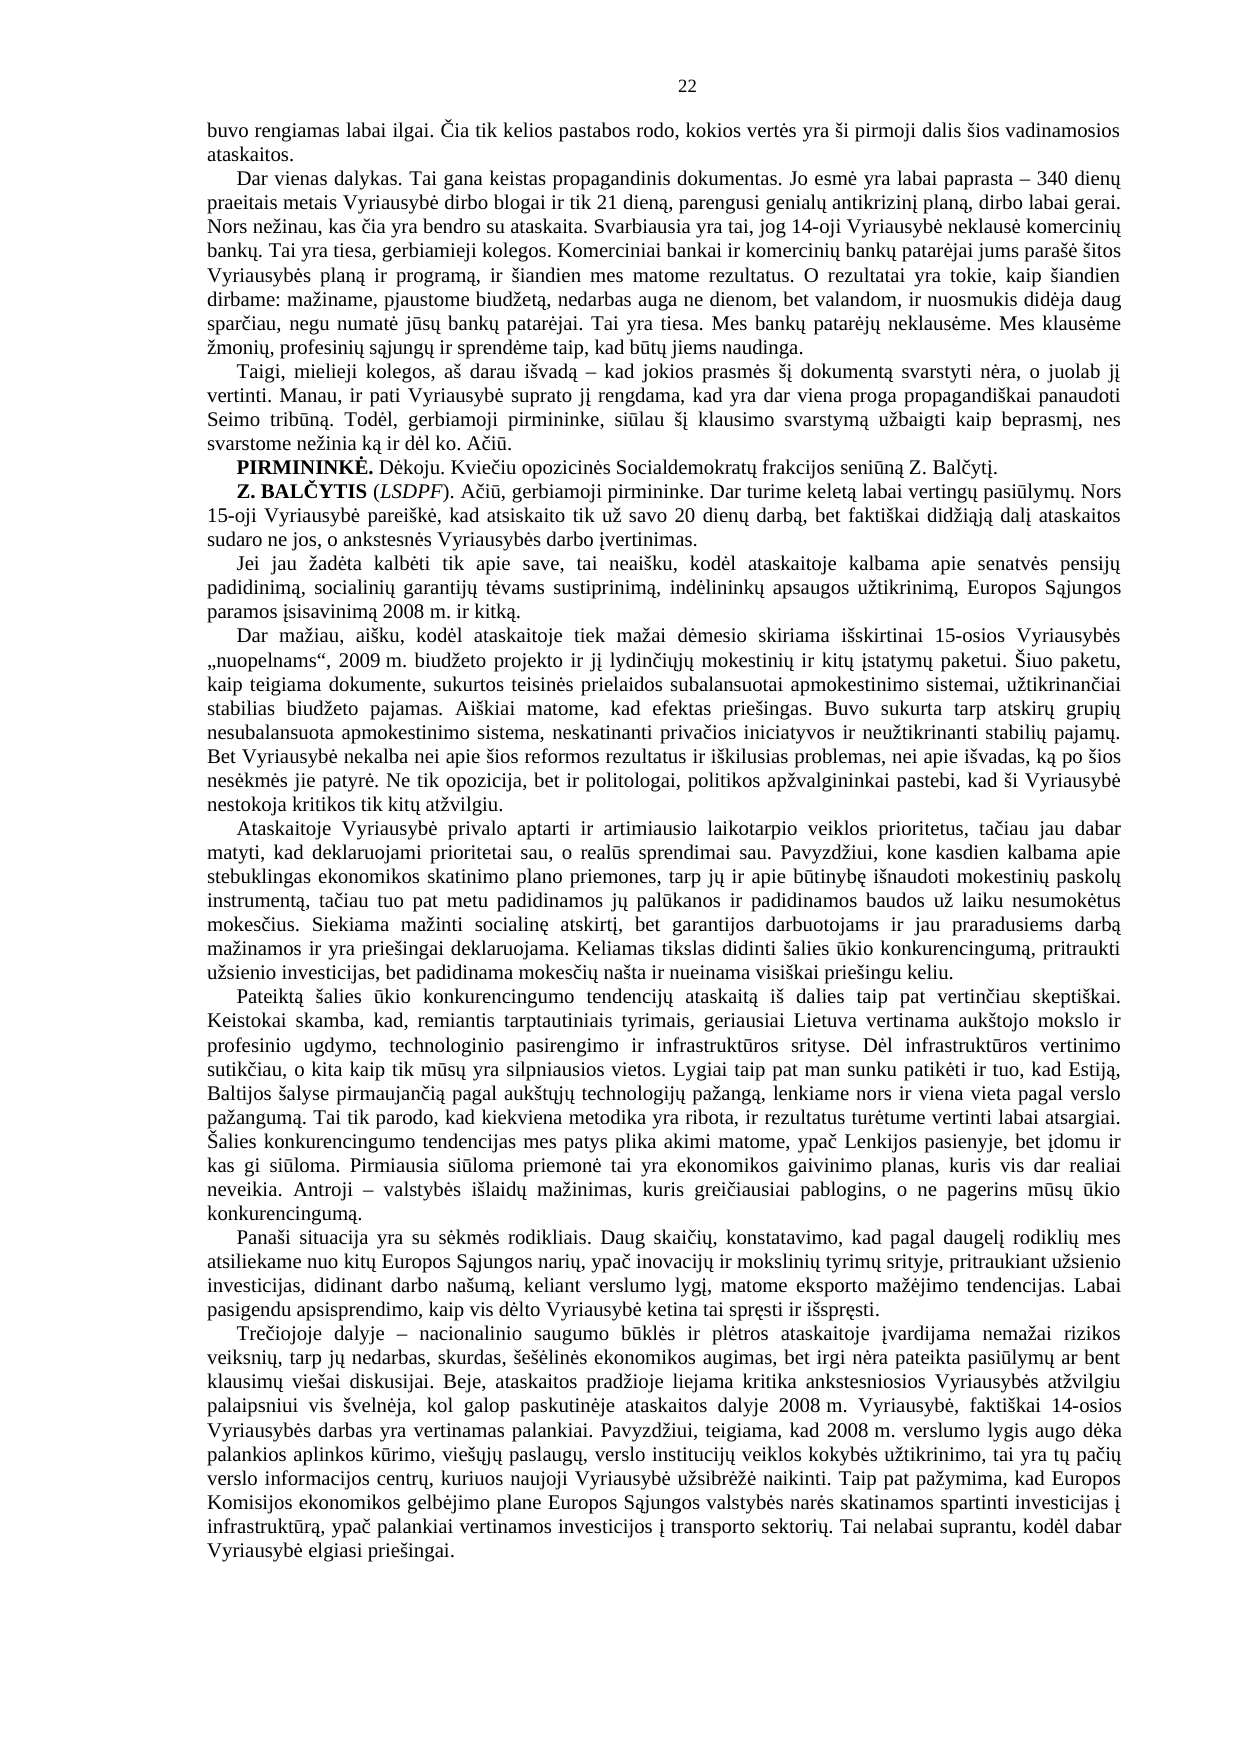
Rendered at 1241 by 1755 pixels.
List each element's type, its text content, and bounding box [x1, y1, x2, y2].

text Pateiktą šalies ūkio konkurencingumo tendencijų ataskaitą iš dalies taip pat vertinčiau skeptiškai. Keistokai skamba, kad, remiantis tarptautiniais tyrimais, geriausiai Lietuva vertinama aukštojo mokslo ir profesinio ugdymo, technologinio pasirengimo ir infrastruktūros srityse. Dėl infrastruktūros vertinimo sutikčiau, o kita kaip tik mūsų yra silpniausios vietos. Lygiai taip pat man sunku patikėti ir tuo, kad Estiją, Baltijos šalyse pirmaujančią pagal aukštųjų technologijų pažangą, lenkiame nors ir viena vieta pagal verslo pažangumą. Tai tik parodo, kad kiekviena metodika yra ribota, ir rezultatus turėtume vertinti labai atsargiai. Šalies konkurencingumo tendencijas mes patys plika akimi matome, ypač Lenkijos pasienyje, bet įdomu ir kas gi siūloma. Pirmiausia siūloma priemonė tai yra ekonomikos gaivinimo planas, kuris vis dar realiai neveikia. Antroji – valstybės išlaidų mažinimas, kuris greičiausiai pablogins, o ne pagerins mūsų ūkio konkurencingumą. [207, 984, 1122, 1225]
text Dar vienas dalykas. Tai gana keistas propagandinis dokumentas. Jo esmė yra labai paprasta – 340 dienų praeitais metais Vyriausybė dirbo blogai ir tik 21 dieną, parengusi genialų antikrizinį planą, dirbo labai gerai. Nors nežinau, kas čia yra bendro su ataskaita. Svarbiausia yra tai, jog 14-oji Vyriausybė neklausė komercinių bankų. Tai yra tiesa, gerbiamieji kolegos. Komerciniai bankai ir komercinių bankų patarėjai jums parašė šitos Vyriausybės planą ir programą, ir šiandien mes matome rezultatus. O rezultatai yra tokie, kaip šiandien dirbame: mažiname, pjaustome biudžetą, nedarbas auga ne dienom, bet valandom, ir nuosmukis didėja daug sparčiau, negu numatė jūsų bankų patarėjai. Tai yra tiesa. Mes bankų patarėjų neklausėme. Mes klausėme žmonių, profesinių sąjungų ir sprendėme taip, kad būtų jiems naudinga. [207, 166, 1122, 359]
text buvo rengiamas labai ilgai. Čia tik kelios pastabos rodo, kokios vertės yra ši pirmoji dalis šios vadinamosios ataskaitos. [207, 118, 1122, 166]
text Panaši situacija yra su sėkmės rodikliais. Daug skaičių, konstatavimo, kad pagal daugelį rodiklių mes atsiliekame nuo kitų Europos Sąjungos narių, ypač inovacijų ir mokslinių tyrimų srityje, pritraukiant užsienio investicijas, didinant darbo našumą, keliant verslumo lygį, matome eksporto mažėjimo tendencijas. Labai pasigendu apsisprendimo, kaip vis dėlto Vyriausybė ketina tai spręsti ir išspręsti. [207, 1225, 1122, 1321]
text Jei jau žadėta kalbėti tik apie save, tai neaišku, kodėl ataskaitoje kalbama apie senatvės pensijų padidinimą, socialinių garantijų tėvams sustiprinimą, indėlininkų apsaugos užtikrinimą, Europos Sąjungos paramos įsisavinimą 2008 m. ir kitką. [207, 551, 1122, 623]
text Trečiojoje dalyje – nacionalinio saugumo būklės ir plėtros ataskaitoje įvardijama nemažai rizikos veiksnių, tarp jų nedarbas, skurdas, šešėlinės ekonomikos augimas, bet irgi nėra pateikta pasiūlymų ar bent klausimų viešai diskusijai. Beje, ataskaitos pradžioje liejama kritika ankstesniosios Vyriausybės atžvilgiu palaipsniui vis švelnėja, kol galop paskutinėje ataskaitos dalyje 2008 m. Vyriausybė, faktiškai 14-osios Vyriausybės darbas yra vertinamas palankiai. Pavyzdžiui, teigiama, kad 2008 m. verslumo lygis augo dėka palankios aplinkos kūrimo, viešųjų paslaugų, verslo institucijų veiklos kokybės užtikrinimo, tai yra tų pačių verslo informacijos centrų, kuriuos naujoji Vyriausybė užsibrėžė naikinti. Taip pat pažymima, kad Europos Komisijos ekonomikos gelbėjimo plane Europos Sąjungos valstybės narės skatinamos spartinti investicijas į infrastruktūrą, ypač palankiai vertinamos investicijos į transporto sektorių. Tai nelabai suprantu, kodėl dabar Vyriausybė elgiasi priešingai. [207, 1321, 1122, 1562]
text Taigi, mielieji kolegos, aš darau išvadą – kad jokios prasmės šį dokumentą svarstyti nėra, o juolab jį vertinti. Manau, ir pati Vyriausybė suprato jį rengdama, kad yra dar viena proga propagandiškai panaudoti Seimo tribūną. Todėl, gerbiamoji pirmininke, siūlau šį klausimo svarstymą užbaigti kaip beprasmį, nes svarstome nežinia ką ir dėl ko. Ačiū. [207, 359, 1122, 455]
text Z. BALČYTIS (LSDPF). Ačiū, gerbiamoji pirmininke. Dar turime keletą labai vertingų pasiūlymų. Nors 15-oji Vyriausybė pareiškė, kad atsiskaito tik už savo 20 dienų darbą, bet faktiškai didžiąją dalį ataskaitos sudaro ne jos, o ankstesnės Vyriausybės darbo įvertinimas. [207, 479, 1122, 551]
text Dar mažiau, aišku, kodėl ataskaitoje tiek mažai dėmesio skiriama išskirtinai 15-osios Vyriausybės „nuopelnams“, 2009 m. biudžeto projekto ir jį lydinčiųjų mokestinių ir kitų įstatymų paketui. Šiuo paketu, kaip teigiama dokumente, sukurtos teisinės prielaidos subalansuotai apmokestinimo sistemai, užtikrinančiai stabilias biudžeto pajamas. Aiškiai matome, kad efektas priešingas. Buvo sukurta tarp atskirų grupių nesubalansuota apmokestinimo sistema, neskatinanti privačios iniciatyvos ir neužtikrinanti stabilių pajamų. Bet Vyriausybė nekalba nei apie šios reformos rezultatus ir iškilusias problemas, nei apie išvadas, ką po šios nesėkmės jie patyrė. Ne tik opozicija, bet ir politologai, politikos apžvalgininkai pastebi, kad ši Vyriausybė nestokoja kritikos tik kitų atžvilgiu. [207, 623, 1122, 816]
text Ataskaitoje Vyriausybė privalo aptarti ir artimiausio laikotarpio veiklos prioritetus, tačiau jau dabar matyti, kad deklaruojami prioritetai sau, o realūs sprendimai sau. Pavyzdžiui, kone kasdien kalbama apie stebuklingas ekonomikos skatinimo plano priemones, tarp jų ir apie būtinybę išnaudoti mokestinių paskolų instrumentą, tačiau tuo pat metu padidinamos jų palūkanos ir padidinamos baudos už laiku nesumokėtus mokesčius. Siekiama mažinti socialinę atskirtį, bet garantijos darbuotojams ir jau praradusiems darbą mažinamos ir yra priešingai deklaruojama. Keliamas tikslas didinti šalies ūkio konkurencingumą, pritraukti užsienio investicijas, bet padidinama mokesčių našta ir nueinama visiškai priešingu keliu. [207, 816, 1122, 984]
text PIRMININKĖ. Dėkoju. Kviečiu opozicinės Socialdemokratų frakcijos seniūną Z. Balčytį. [207, 455, 1122, 479]
